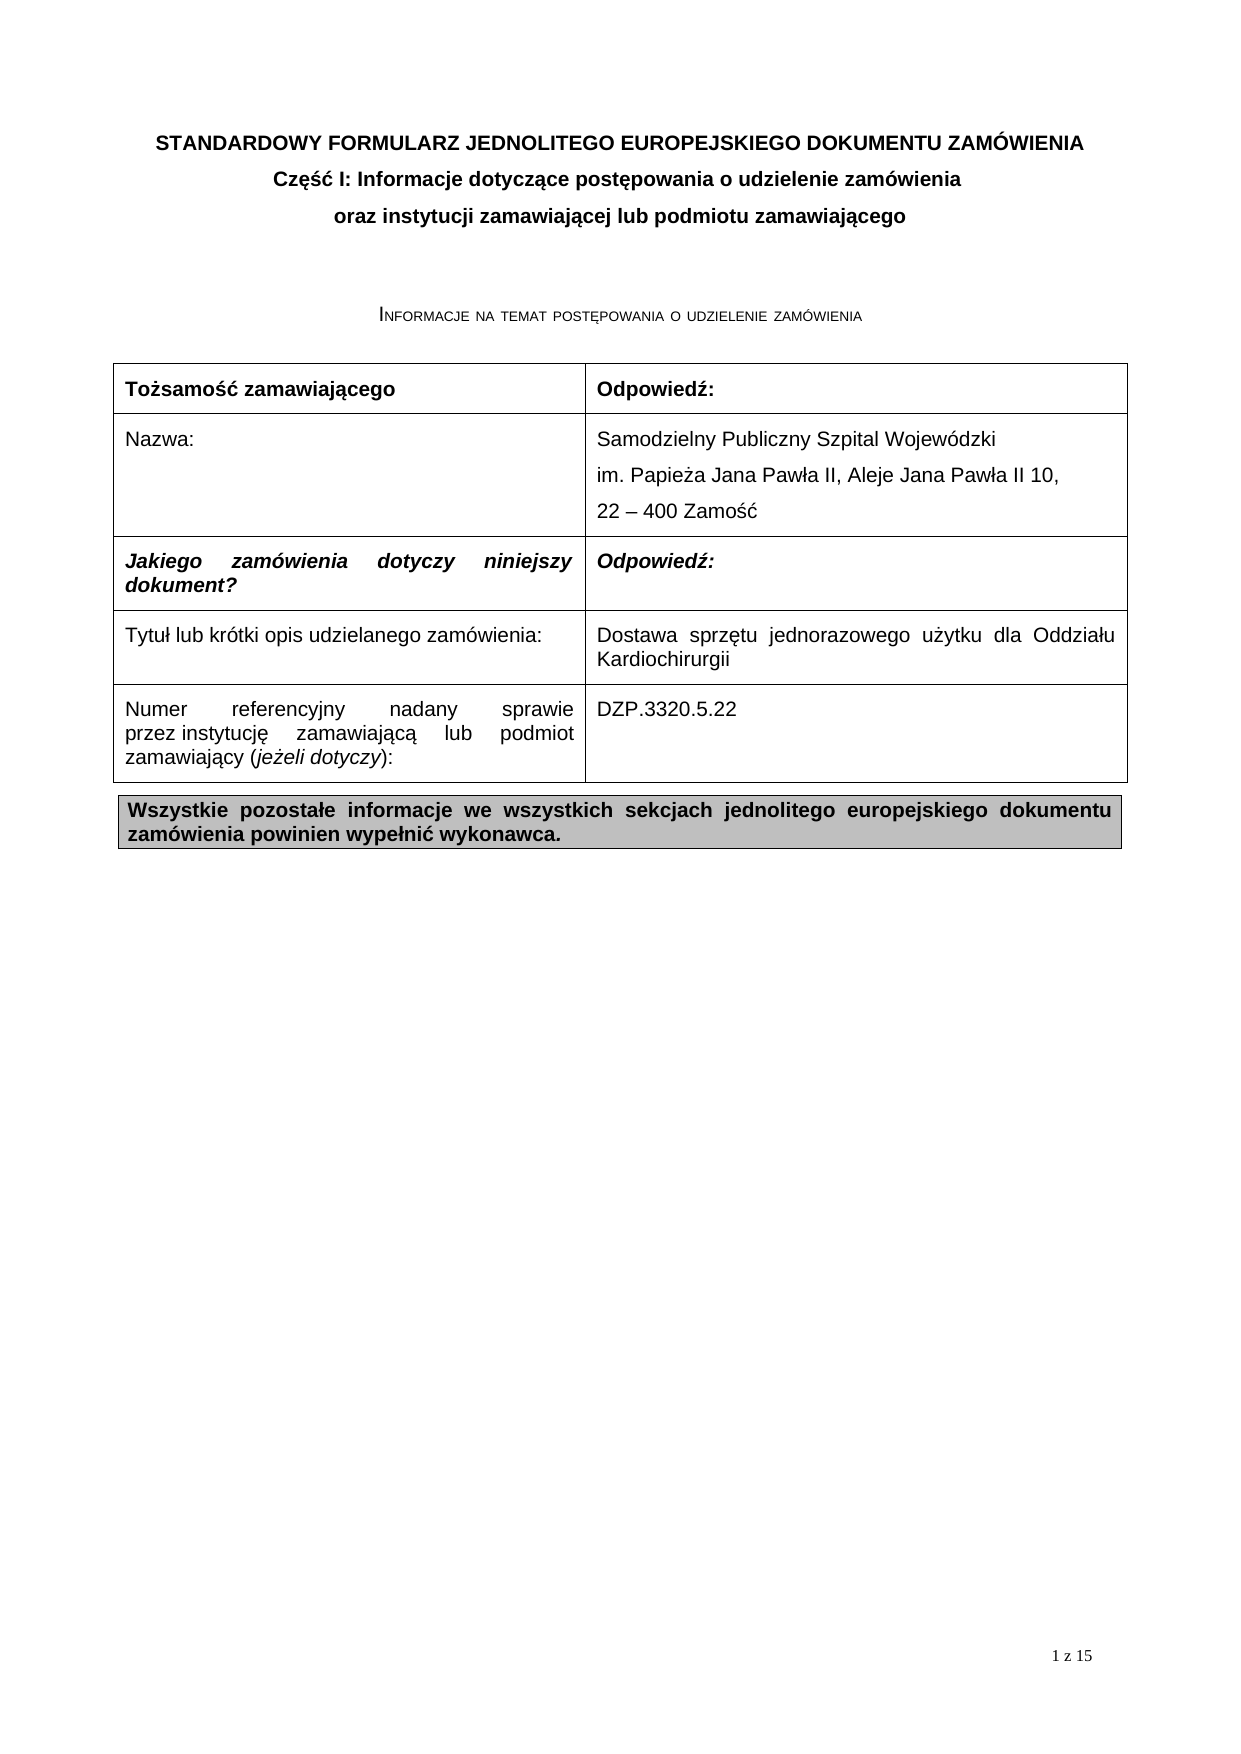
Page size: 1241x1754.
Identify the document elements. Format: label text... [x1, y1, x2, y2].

table_cell Samodzielny Publiczny Szpital Wojewódzki im. Papieża Jana Pawła II, Aleje Jana Pawła II 10, 22 – 400 Zamość [586, 414, 1127, 536]
table_cell Numer referencyjny nadany sprawie przez instytucję zamawiającą lub podmiot zamawiający (jeżeli dotyczy): [114, 685, 585, 782]
table_cell Jakiego zamówienia dotyczy niniejszy dokument? [114, 537, 585, 610]
table_cell Tytuł lub krótki opis udzielanego zamówienia: [114, 611, 585, 684]
table_cell Dostawa sprzętu jednorazowego użytku dla Oddziału Kardiochirurgii [586, 611, 1127, 684]
table_header Odpowiedź: [586, 364, 1127, 413]
table_cell Odpowiedź: [586, 537, 1127, 610]
table_cell DZP.3320.5.22 [586, 685, 1127, 782]
text Wszystkie pozostałe informacje we wszystkich sekcjach jednolitego europejskiego dokumentu zamówienia powinien wypełnić wykonawca. [119, 796, 1121, 848]
table_cell Nazwa: [114, 414, 585, 536]
title Informacje na temat postępowania o udzielenie zamówienia [118, 301, 1122, 325]
text Część I: Informacje dotyczące postępowania o udzielenie zamówienia [118, 167, 1122, 191]
table_header Tożsamość zamawiającego [114, 364, 585, 413]
text Standardowy formularz jednolitego europejskiego dokumentu zamówienia [118, 131, 1122, 154]
text oraz instytucji zamawiającej lub podmiotu zamawiającego [118, 203, 1122, 227]
